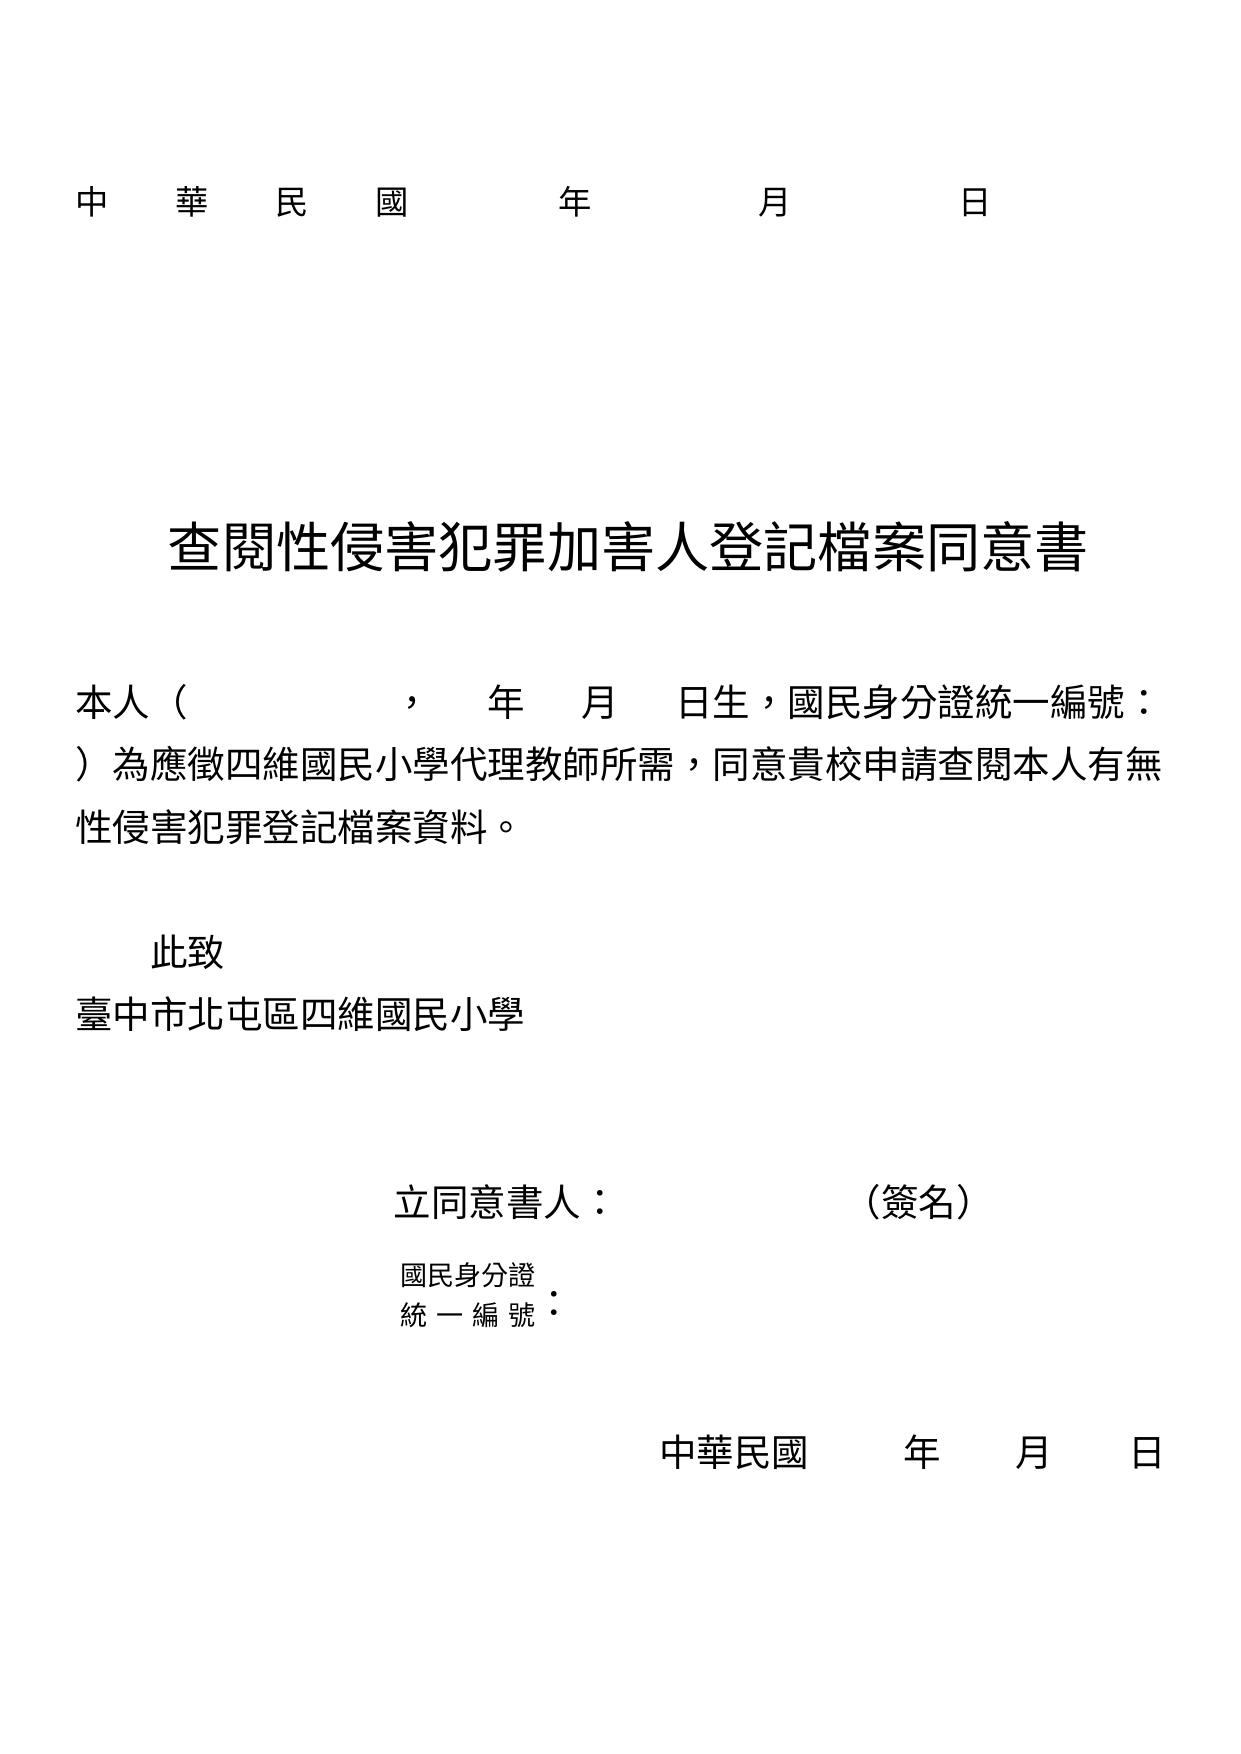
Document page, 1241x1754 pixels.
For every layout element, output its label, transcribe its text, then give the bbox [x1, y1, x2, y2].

text 查閱性侵害犯罪加害人登記檔案同意書 [75, 471, 1181, 596]
text 立同意書人： （簽名） [75, 1158, 1165, 1221]
text 本人（ ， 年 月 日生，國民身分證統一編號： ）為應徵四維國民小學代理教師所需，同意貴校申請查閱本人有無性侵害犯罪登記檔案資料。 [75, 658, 1165, 846]
text 中華民國 年 月 日 [75, 1408, 1165, 1471]
text 中 華 民 國 年 月 日 [75, 158, 1165, 221]
text 國民身分證統一編號： [75, 1221, 1165, 1346]
text 此致 [75, 908, 1165, 971]
text 臺中市北屯區四維國民小學 [75, 971, 1165, 1033]
